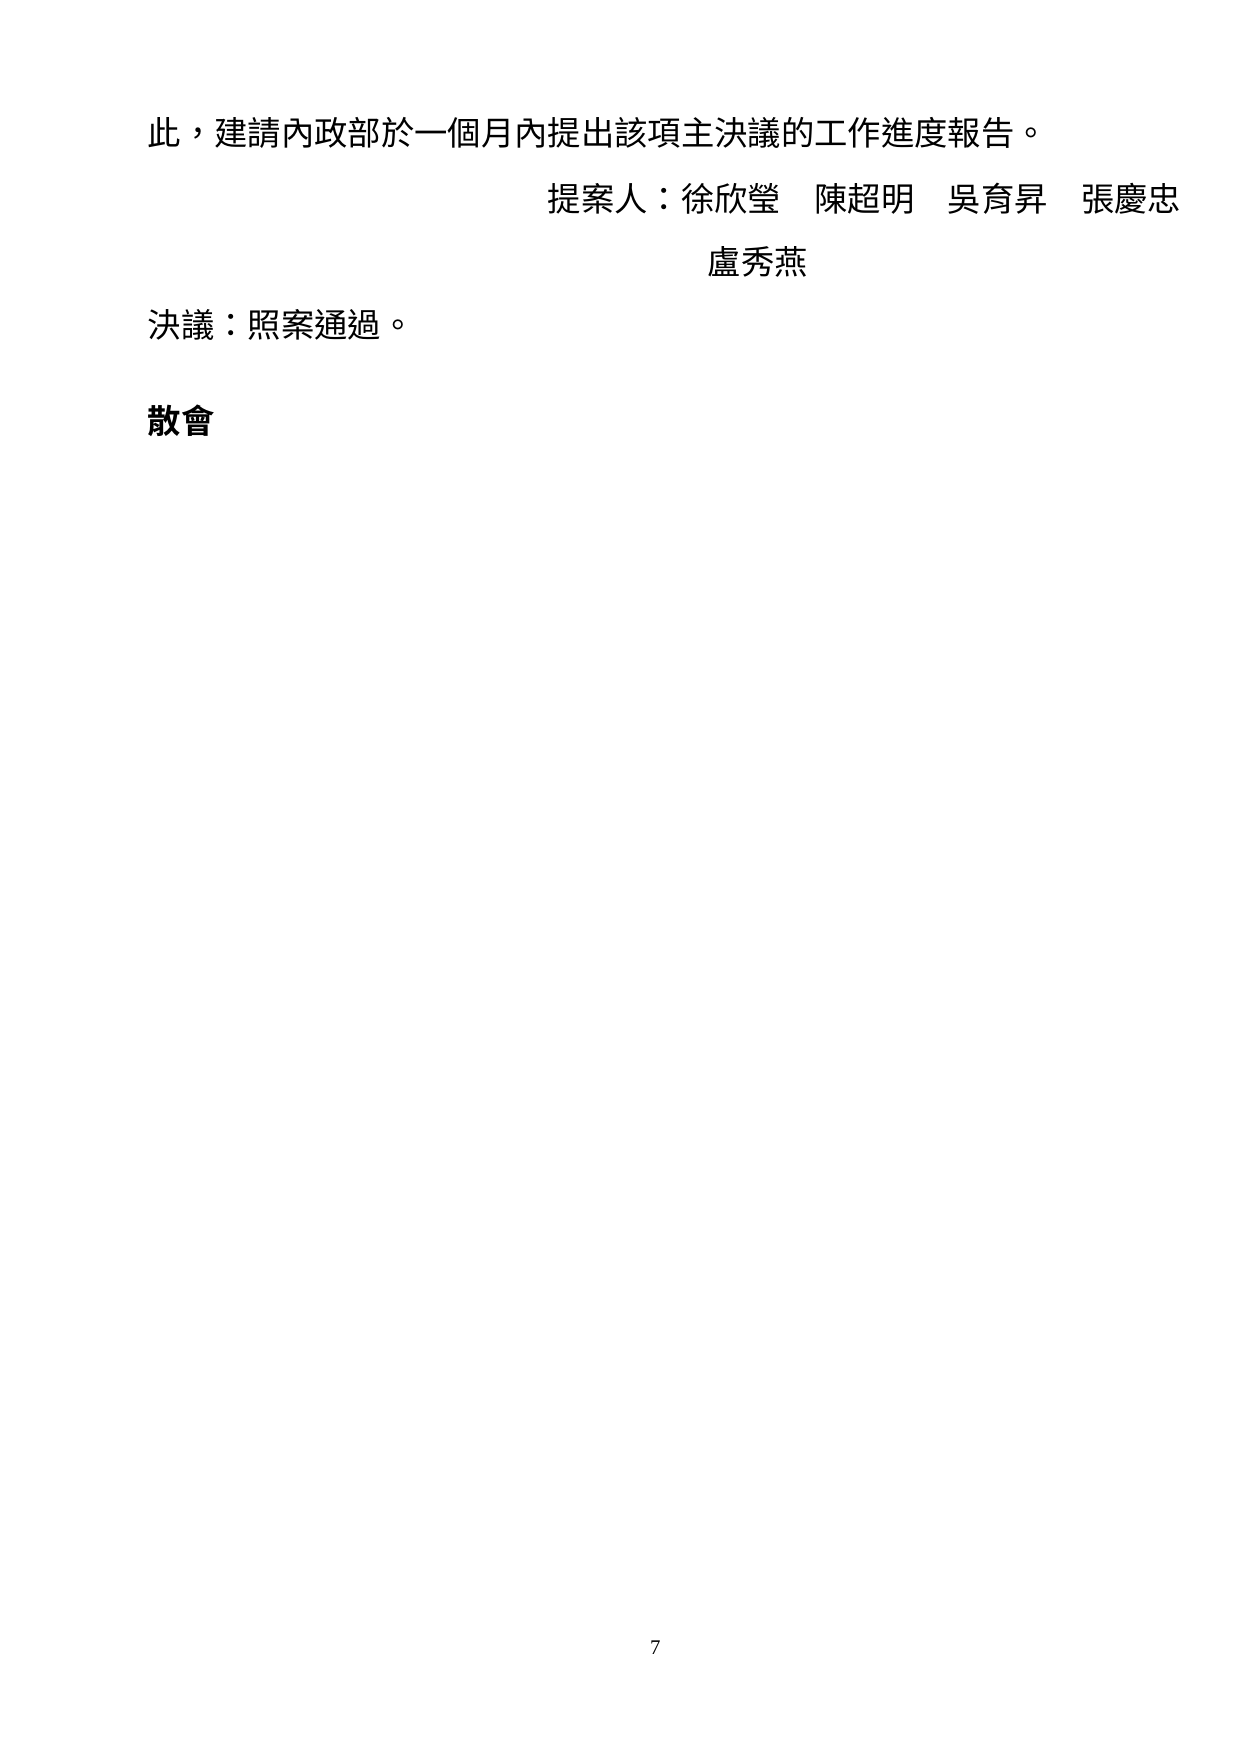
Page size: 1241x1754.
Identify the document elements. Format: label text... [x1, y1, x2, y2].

text 提案人：徐欣瑩 陳超明 吳育昇 張慶忠 [148, 156, 1240, 218]
text 此，建請內政部於一個月內提出該項主決議的工作進度報告。 [148, 106, 1122, 156]
text 決議：照案通過。 [148, 281, 1162, 343]
text 盧秀燕 [148, 218, 1240, 281]
text 散會 [148, 393, 1162, 443]
